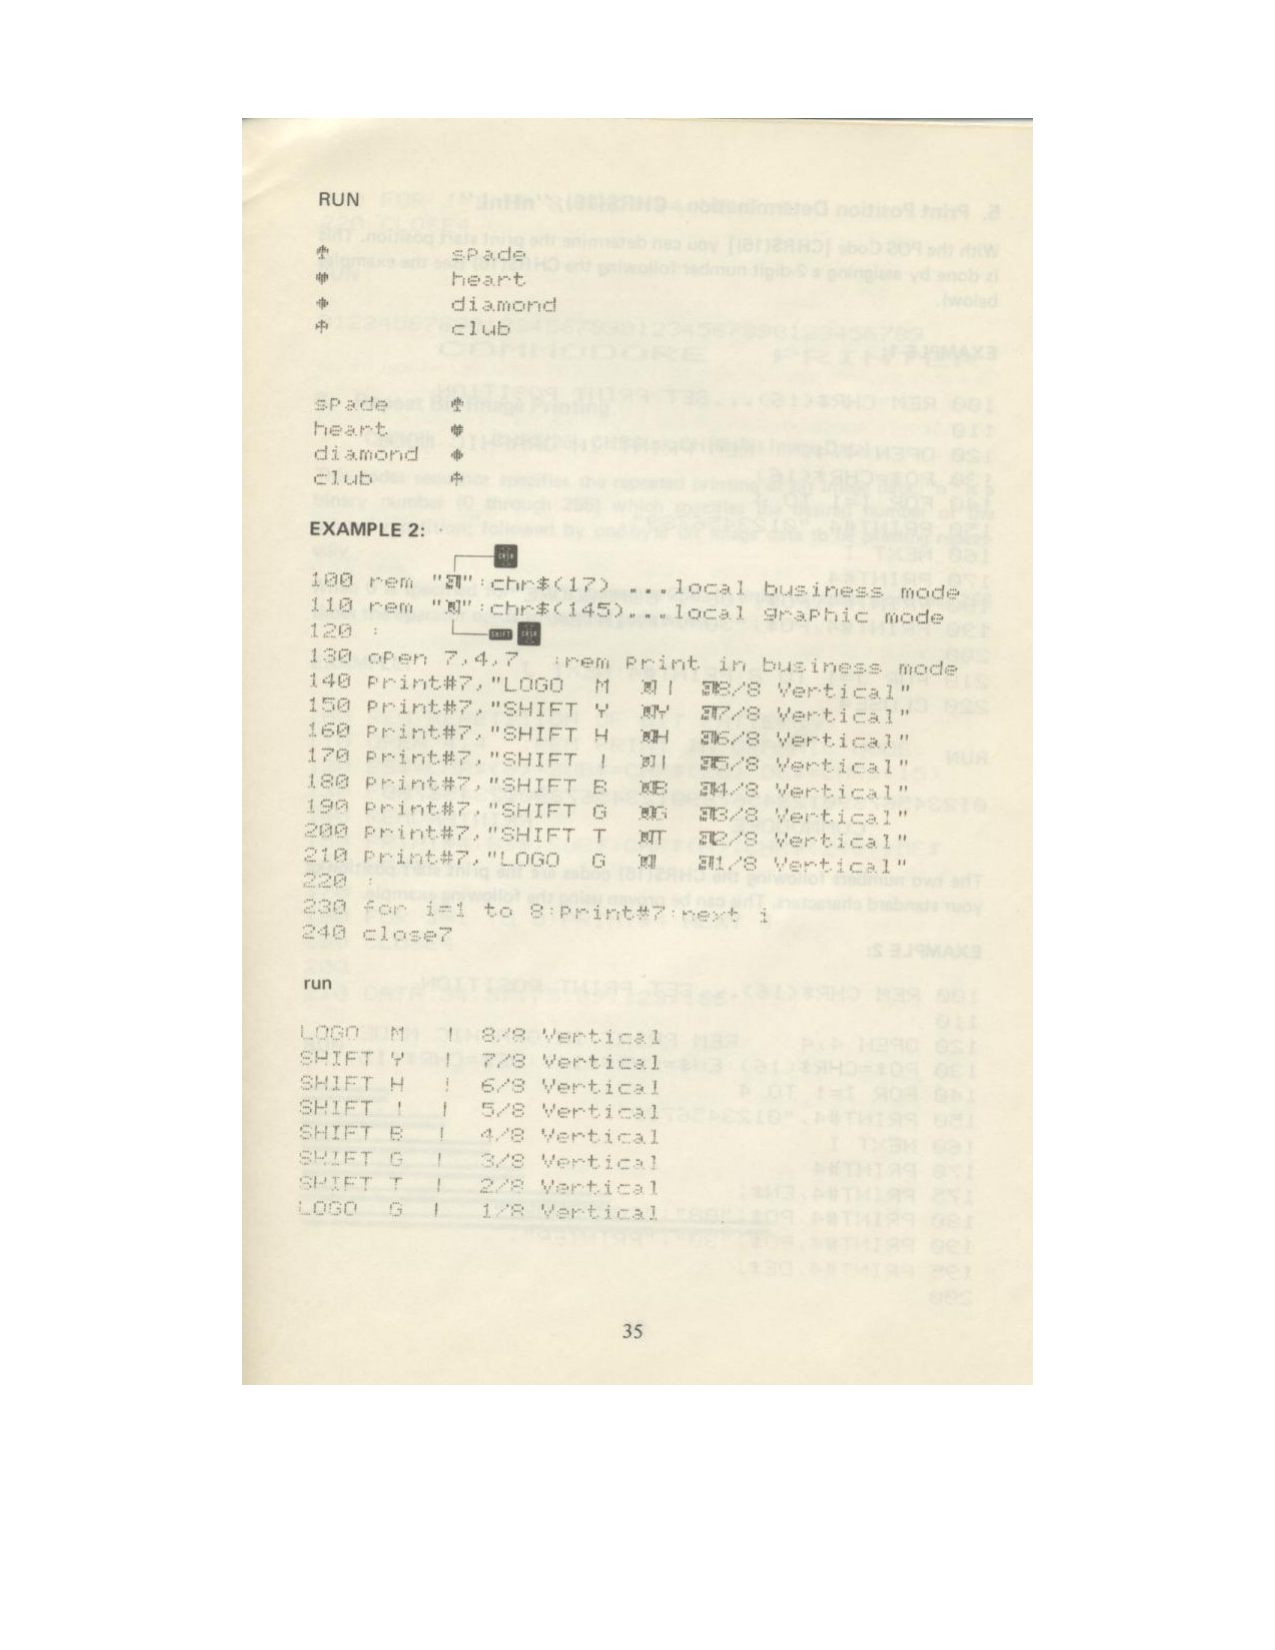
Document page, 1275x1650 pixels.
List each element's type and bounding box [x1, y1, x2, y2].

picture [242, 118, 1033, 1385]
